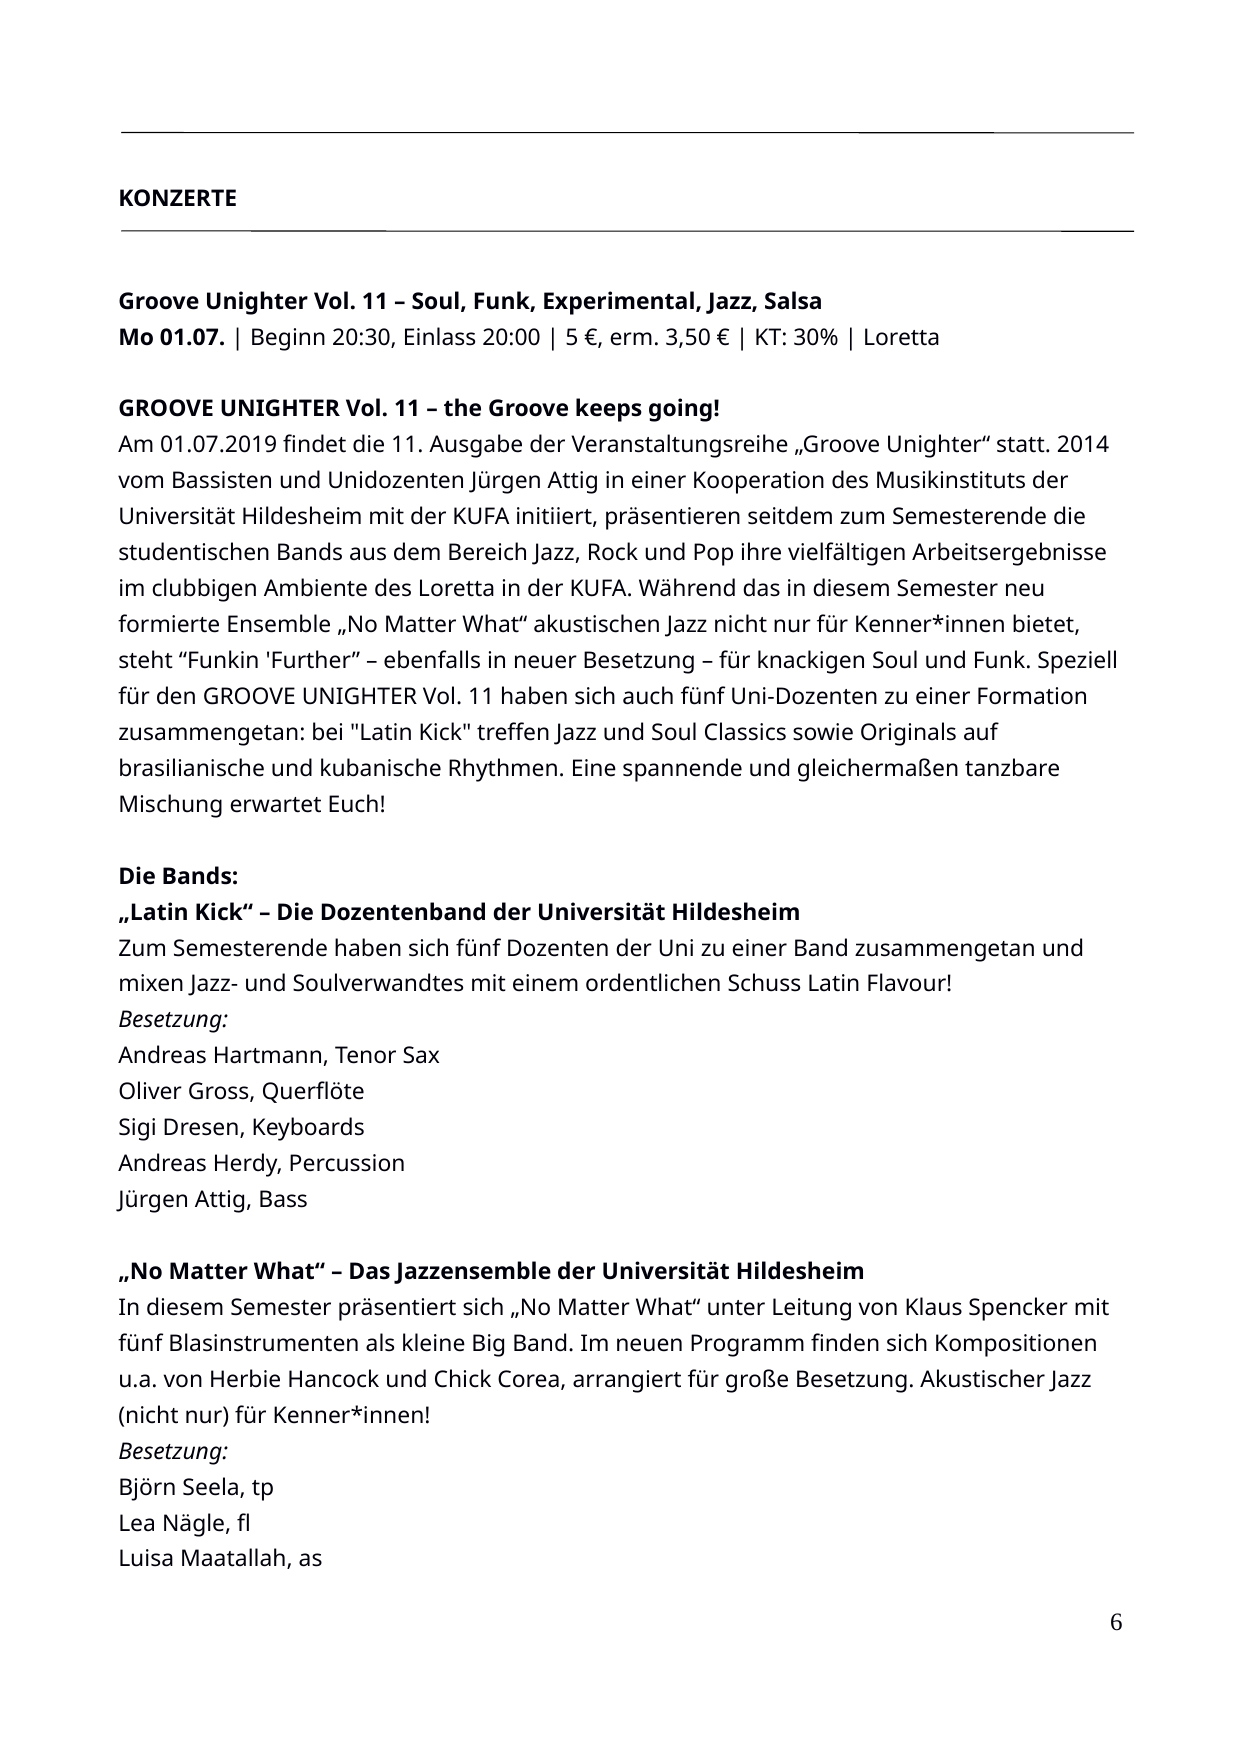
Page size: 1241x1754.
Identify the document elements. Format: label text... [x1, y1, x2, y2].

text Mo 01.07. | Beginn 20:30, Einlass 20:00 | 5 €, erm. 3,50 € | KT: 30% | Loretta [118, 321, 1122, 352]
text KONZERTE [118, 182, 1122, 213]
text Groove Unighter Vol. 11 – Soul, Funk, Experimental, Jazz, Salsa [118, 284, 1122, 316]
text GROOVE UNIGHTER Vol. 11 – the Groove keeps going! Am 01.07.2019 findet die 11. Ausgabe der Veranstaltungsreihe „Groove Unighter“ statt. 2014 vom Bassisten und Unidozenten Jürgen Attig in einer Kooperation des Musikinstituts der Universität Hildesheim mit der KUFA initiiert, präsentieren seitdem zum Semesterende die studentischen Bands aus dem Bereich Jazz, Rock und Pop ihre vielfältigen Arbeitsergebnisse im clubbigen Ambiente des Loretta in der KUFA. Während das in diesem Semester neu formierte Ensemble „No Matter What“ akustischen Jazz nicht nur für Kenner*innen bietet, steht “Funkin 'Further” – ebenfalls in neuer Besetzung – für knackigen Soul und Funk. Speziell für den GROOVE UNIGHTER Vol. 11 haben sich auch fünf Uni-Dozenten zu einer Formation zusammengetan: bei "Latin Kick" treffen Jazz und Soul Classics sowie Originals auf brasilianische und kubanische Rhythmen. Eine spannende und gleichermaßen tanzbare Mischung erwartet Euch! Die Bands: „Latin Kick“ – Die Dozentenband der Universität Hildesheim Zum Semesterende haben sich fünf Dozenten der Uni zu einer Band zusammengetan und mixen Jazz- und Soulverwandtes mit einem ordentlichen Schuss Latin Flavour! Besetzung: Andreas Hartmann, Tenor Sax Oliver Gross, Querflöte Sigi Dresen, Keyboards Andreas Herdy, Percussion Jürgen Attig, Bass „No Matter What“ – Das Jazzensemble der Universität Hildesheim In diesem Semester präsentiert sich „No Matter What“ unter Leitung von Klaus Spencker mit fünf Blasinstrumenten als kleine Big Band. Im neuen Programm finden sich Kompositionen u.a. von Herbie Hancock und Chick Corea, arrangiert für große Besetzung. Akustischer Jazz (nicht nur) für Kenner*innen! Besetzung: Björn Seela, tp Lea Nägle, fl Luisa Maatallah, as [118, 356, 1122, 1574]
